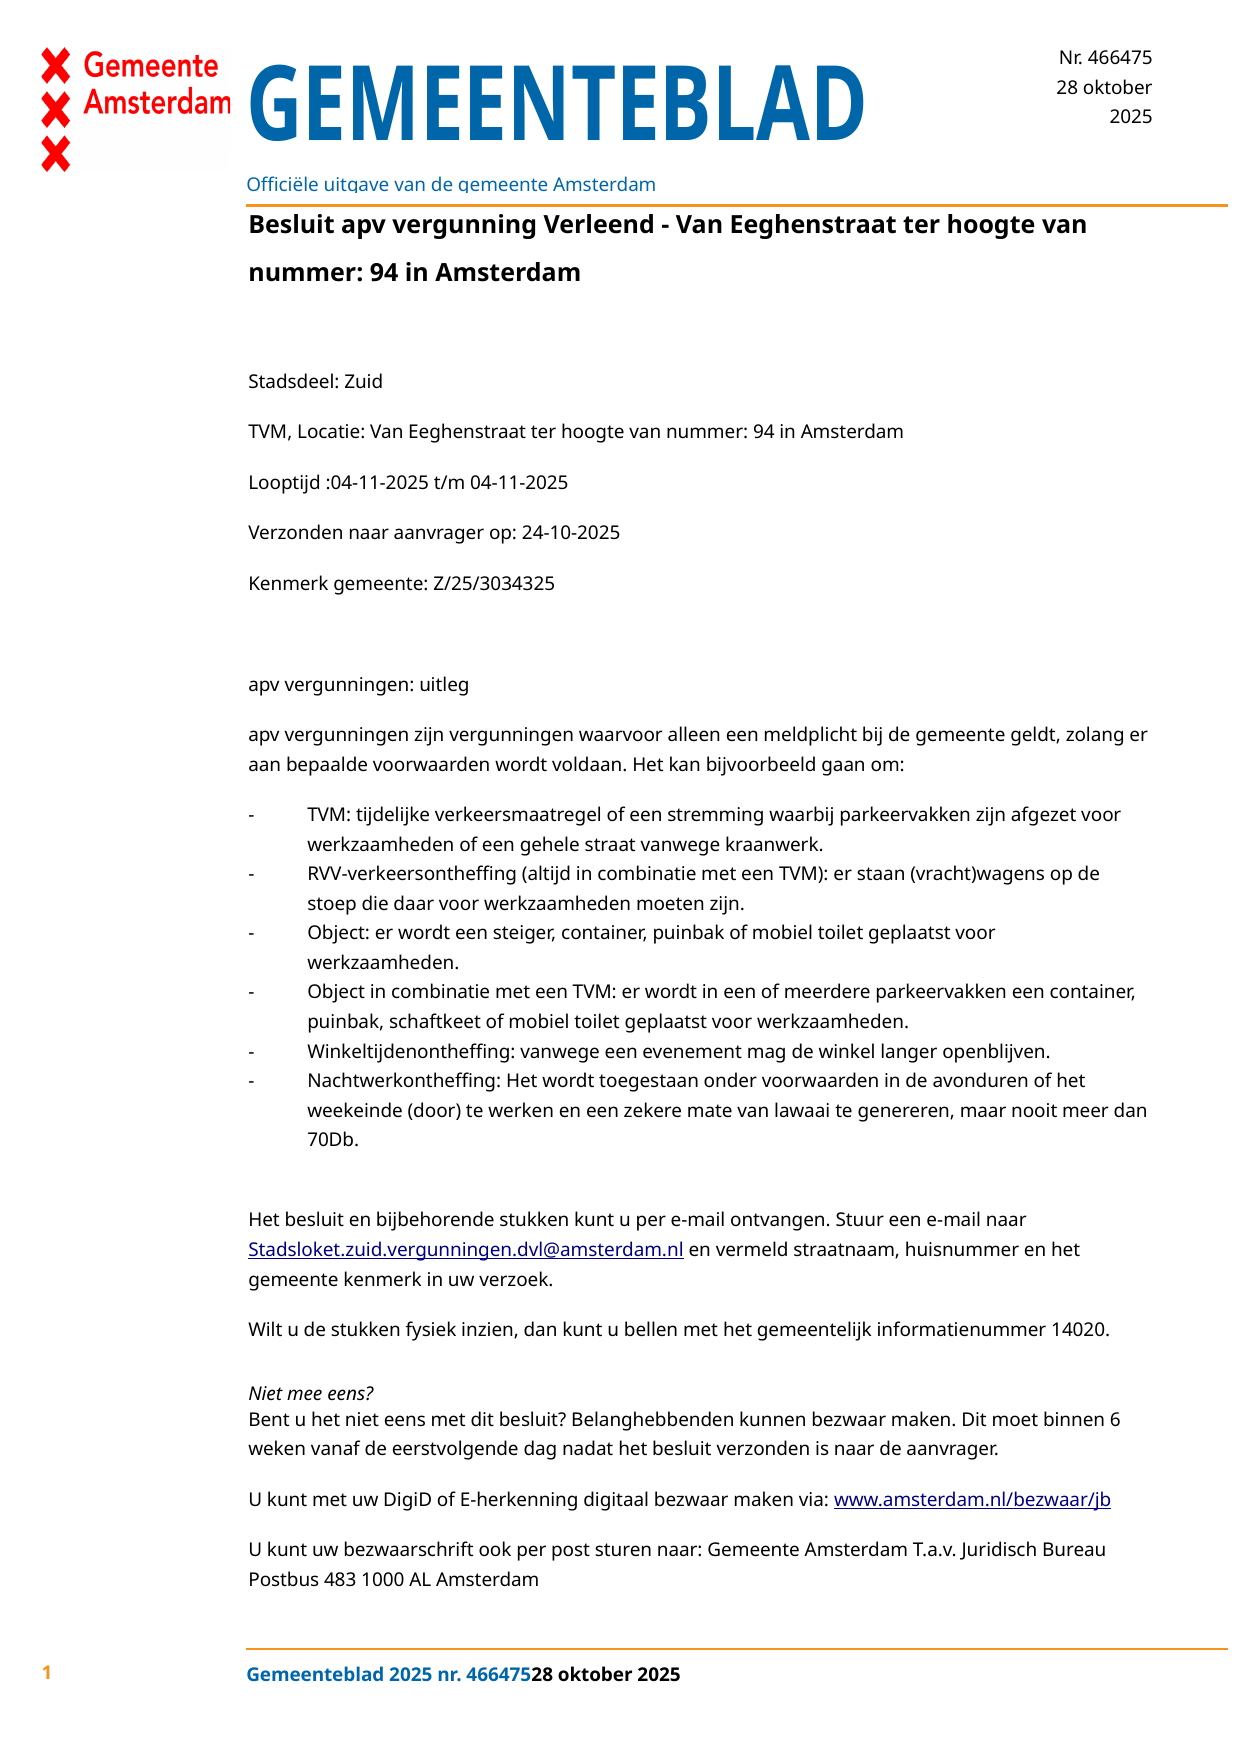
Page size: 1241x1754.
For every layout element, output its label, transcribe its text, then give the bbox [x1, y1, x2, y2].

text U kunt met uw DigiD of E-herkenning digitaal bezwaar maken via: www.amsterdam.nl/bezwaar/jb [248, 1486, 1152, 1512]
list Object: er wordt een steiger, container, puinbak of mobiel toilet geplaatst voor werkzaamheden. [248, 919, 1152, 975]
text U kunt uw bezwaarschrift ook per post sturen naar: Gemeente Amsterdam T.a.v. Juridisch Bureau Postbus 483 1000 AL Amsterdam [248, 1536, 1152, 1592]
list Winkeltijdenontheffing: vanwege een evenement mag de winkel langer openblijven. [248, 1038, 1152, 1064]
text TVM, Locatie: Van Eeghenstraat ter hoogte van nummer: 94 in Amsterdam [248, 419, 1152, 444]
text Kenmerk gemeente: Z/25/3034325 [248, 570, 1152, 596]
text Verzonden naar aanvrager op: 24-10-2025 [248, 519, 1152, 545]
text Wilt u de stukken fysiek inzien, dan kunt u bellen met het gemeentelijk informatienummer 14020. [248, 1316, 1152, 1342]
text apv vergunningen zijn vergunningen waarvoor alleen een meldplicht bij de gemeente geldt, zolang er aan bepaalde voorwaarden wordt voldaan. Het kan bijvoorbeeld gaan om: [248, 721, 1152, 777]
list RVV-verkeersontheffing (altijd in combinatie met een TVM): er staan (vracht)wagens op de stoep die daar voor werkzaamheden moeten zijn. [248, 860, 1152, 916]
text Bent u het niet eens met dit besluit? Belanghebbenden kunnen bezwaar maken. Dit moet binnen 6 weken vanaf de eerstvolgende dag nadat het besluit verzonden is naar de aanvrager. [248, 1406, 1152, 1461]
list Object in combinatie met een TVM: er wordt in een of meerdere parkeervakken een container, puinbak, schaftkeet of mobiel toilet geplaatst voor werkzaamheden. [248, 979, 1152, 1034]
text Het besluit en bijbehorende stukken kunt u per e-mail ontvangen. Stuur een e-mail naar Stadsloket.zuid.vergunningen.dvl@amsterdam.nl en vermeld straatnaam, huisnummer en het gemeente kenmerk in uw verzoek. [248, 1207, 1152, 1292]
text Stadsdeel: Zuid [248, 368, 1152, 394]
list TVM: tijdelijke verkeersmaatregel of een stremming waarbij parkeervakken zijn afgezet voor werkzaamheden of een gehele straat vanwege kraanwerk. [248, 801, 1152, 857]
text Looptijd :04-11-2025 t/m 04-11-2025 [248, 469, 1152, 495]
picture [41, 47, 231, 172]
text apv vergunningen: uitleg [248, 671, 1152, 697]
text Niet mee eens? [248, 1380, 1152, 1406]
text Besluit apv vergunning Verleend - Van Eeghenstraat ter hoogte van nummer: 94 in Amsterdam [248, 207, 1152, 288]
list Nachtwerkontheffing: Het wordt toegestaan onder voorwaarden in de avonduren of het weekeinde (door) te werken en een zekere mate van lawaai te genereren, maar nooit meer dan 70Db. [248, 1067, 1152, 1152]
